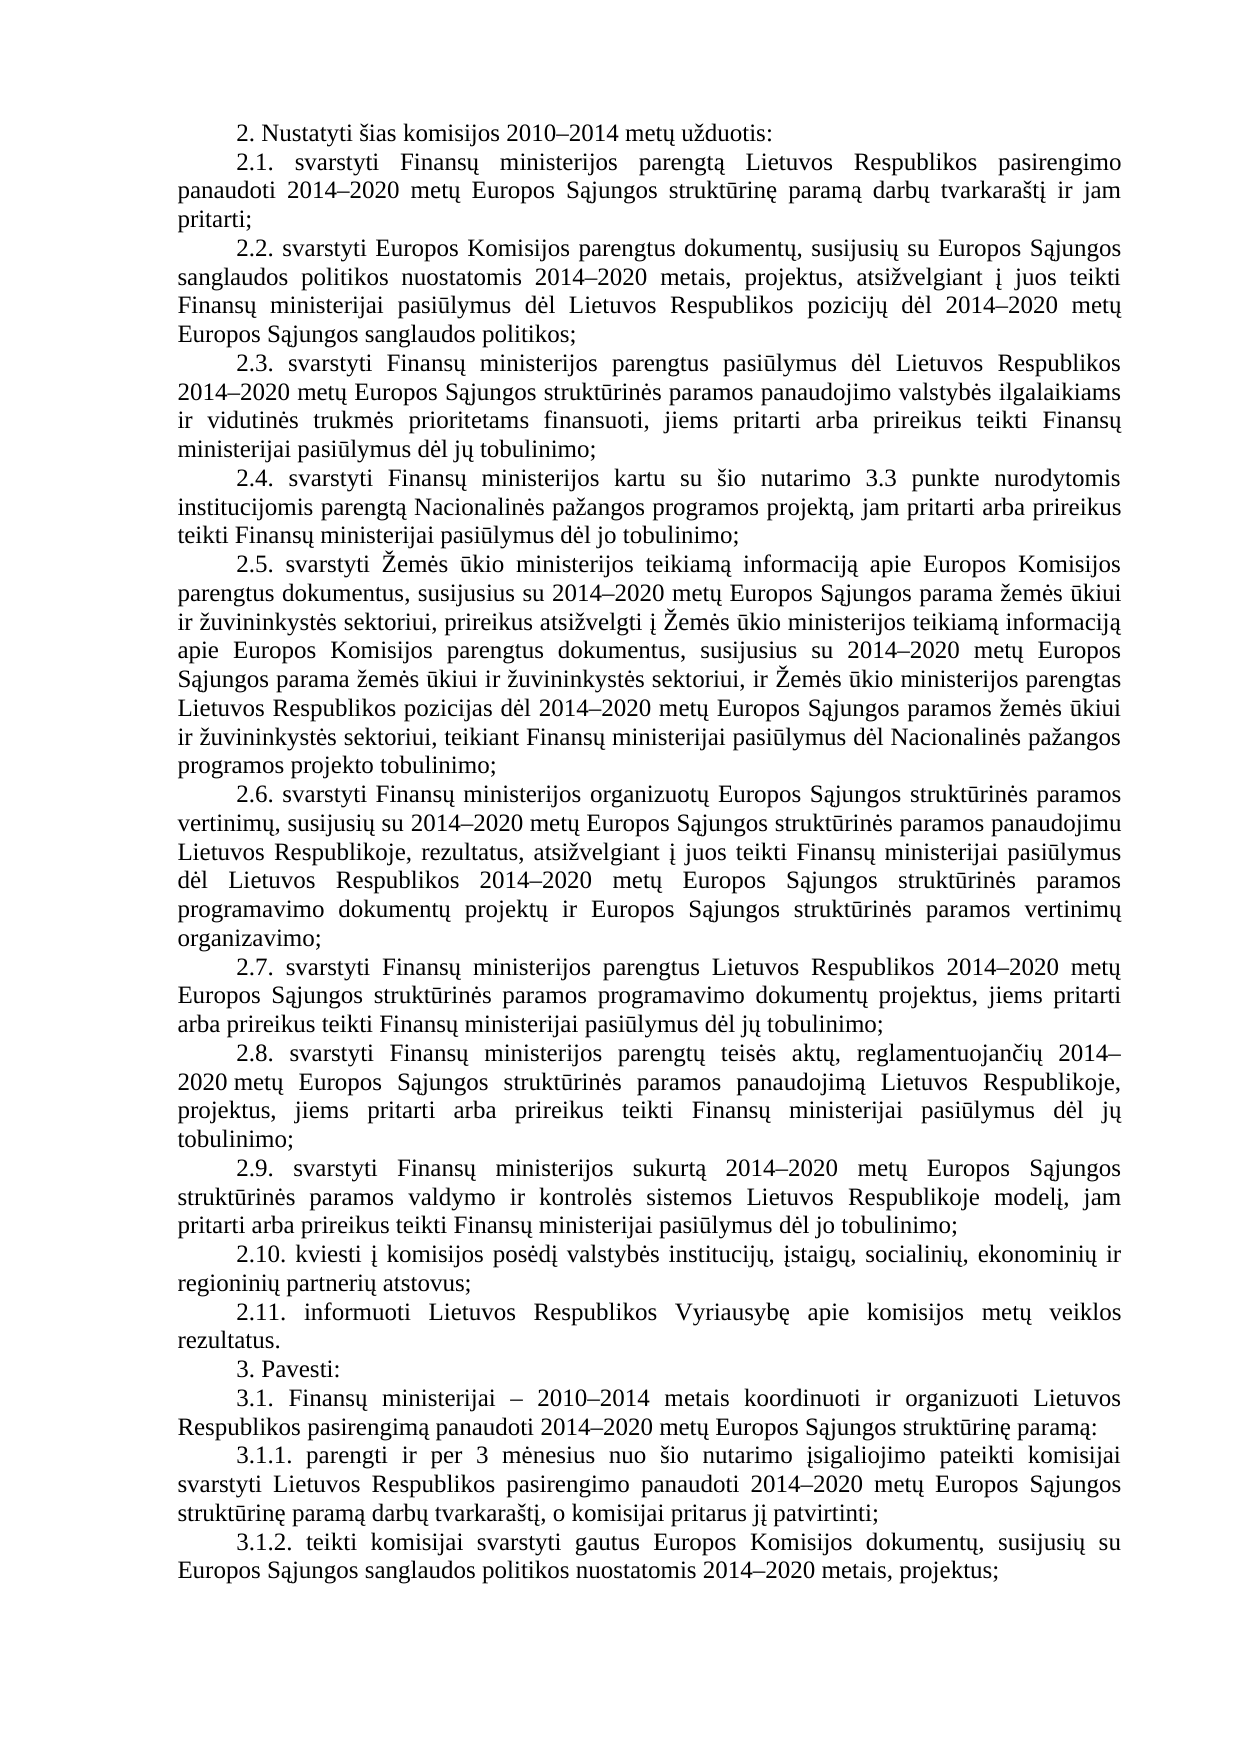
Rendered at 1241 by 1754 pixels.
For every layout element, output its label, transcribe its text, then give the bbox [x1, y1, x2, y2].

text 2.5. svarstyti Žemės ūkio ministerijos teikiamą informaciją apie Europos Komisijos parengtus dokumentus, susijusius su 2014–2020 metų Europos Sąjungos parama žemės ūkiui ir žuvininkystės sektoriui, prireikus atsižvelgti į Žemės ūkio ministerijos teikiamą informaciją apie Europos Komisijos parengtus dokumentus, susijusius su 2014–2020 metų Europos Sąjungos parama žemės ūkiui ir žuvininkystės sektoriui, ir Žemės ūkio ministerijos parengtas Lietuvos Respublikos pozicijas dėl 2014–2020 metų Europos Sąjungos paramos žemės ūkiui ir žuvininkystės sektoriui, teikiant Finansų ministerijai pasiūlymus dėl Nacionalinės pažangos programos projekto tobulinimo; [177, 549, 1122, 779]
text 2.2. svarstyti Europos Komisijos parengtus dokumentų, susijusių su Europos Sąjungos sanglaudos politikos nuostatomis 2014–2020 metais, projektus, atsižvelgiant į juos teikti Finansų ministerijai pasiūlymus dėl Lietuvos Respublikos pozicijų dėl 2014–2020 metų Europos Sąjungos sanglaudos politikos; [177, 233, 1122, 348]
text 2.3. svarstyti Finansų ministerijos parengtus pasiūlymus dėl Lietuvos Respublikos 2014–2020 metų Europos Sąjungos struktūrinės paramos panaudojimo valstybės ilgalaikiams ir vidutinės trukmės prioritetams finansuoti, jiems pritarti arba prireikus teikti Finansų ministerijai pasiūlymus dėl jų tobulinimo; [177, 348, 1122, 463]
text 2.8. svarstyti Finansų ministerijos parengtų teisės aktų, reglamentuojančių 2014–2020 metų Europos Sąjungos struktūrinės paramos panaudojimą Lietuvos Respublikoje, projektus, jiems pritarti arba prireikus teikti Finansų ministerijai pasiūlymus dėl jų tobulinimo; [177, 1038, 1122, 1153]
text 2.10. kviesti į komisijos posėdį valstybės institucijų, įstaigų, socialinių, ekonominių ir regioninių partnerių atstovus; [177, 1239, 1122, 1297]
text 2.11. informuoti Lietuvos Respublikos Vyriausybę apie komisijos metų veiklos rezultatus. [177, 1297, 1122, 1354]
text 2.7. svarstyti Finansų ministerijos parengtus Lietuvos Respublikos 2014–2020 metų Europos Sąjungos struktūrinės paramos programavimo dokumentų projektus, jiems pritarti arba prireikus teikti Finansų ministerijai pasiūlymus dėl jų tobulinimo; [177, 952, 1122, 1038]
text 2. Nustatyti šias komisijos 2010–2014 metų užduotis: [177, 118, 1122, 147]
text 3.1.2. teikti komisijai svarstyti gautus Europos Komisijos dokumentų, susijusių su Europos Sąjungos sanglaudos politikos nuostatomis 2014–2020 metais, projektus; [177, 1527, 1122, 1584]
text 2.9. svarstyti Finansų ministerijos sukurtą 2014–2020 metų Europos Sąjungos struktūrinės paramos valdymo ir kontrolės sistemos Lietuvos Respublikoje modelį, jam pritarti arba prireikus teikti Finansų ministerijai pasiūlymus dėl jo tobulinimo; [177, 1153, 1122, 1239]
text 3.1.1. parengti ir per 3 mėnesius nuo šio nutarimo įsigaliojimo pateikti komisijai svarstyti Lietuvos Respublikos pasirengimo panaudoti 2014–2020 metų Europos Sąjungos struktūrinę paramą darbų tvarkaraštį, o komisijai pritarus jį patvirtinti; [177, 1441, 1122, 1527]
text 3.1. Finansų ministerijai – 2010–2014 metais koordinuoti ir organizuoti Lietuvos Respublikos pasirengimą panaudoti 2014–2020 metų Europos Sąjungos struktūrinę paramą: [177, 1383, 1122, 1441]
text 3. Pavesti: [177, 1354, 1122, 1383]
text 2.6. svarstyti Finansų ministerijos organizuotų Europos Sąjungos struktūrinės paramos vertinimų, susijusių su 2014–2020 metų Europos Sąjungos struktūrinės paramos panaudojimu Lietuvos Respublikoje, rezultatus, atsižvelgiant į juos teikti Finansų ministerijai pasiūlymus dėl Lietuvos Respublikos 2014–2020 metų Europos Sąjungos struktūrinės paramos programavimo dokumentų projektų ir Europos Sąjungos struktūrinės paramos vertinimų organizavimo; [177, 779, 1122, 952]
text 2.1. svarstyti Finansų ministerijos parengtą Lietuvos Respublikos pasirengimo panaudoti 2014–2020 metų Europos Sąjungos struktūrinę paramą darbų tvarkaraštį ir jam pritarti; [177, 147, 1122, 233]
text 2.4. svarstyti Finansų ministerijos kartu su šio nutarimo 3.3 punkte nurodytomis institucijomis parengtą Nacionalinės pažangos programos projektą, jam pritarti arba prireikus teikti Finansų ministerijai pasiūlymus dėl jo tobulinimo; [177, 463, 1122, 549]
